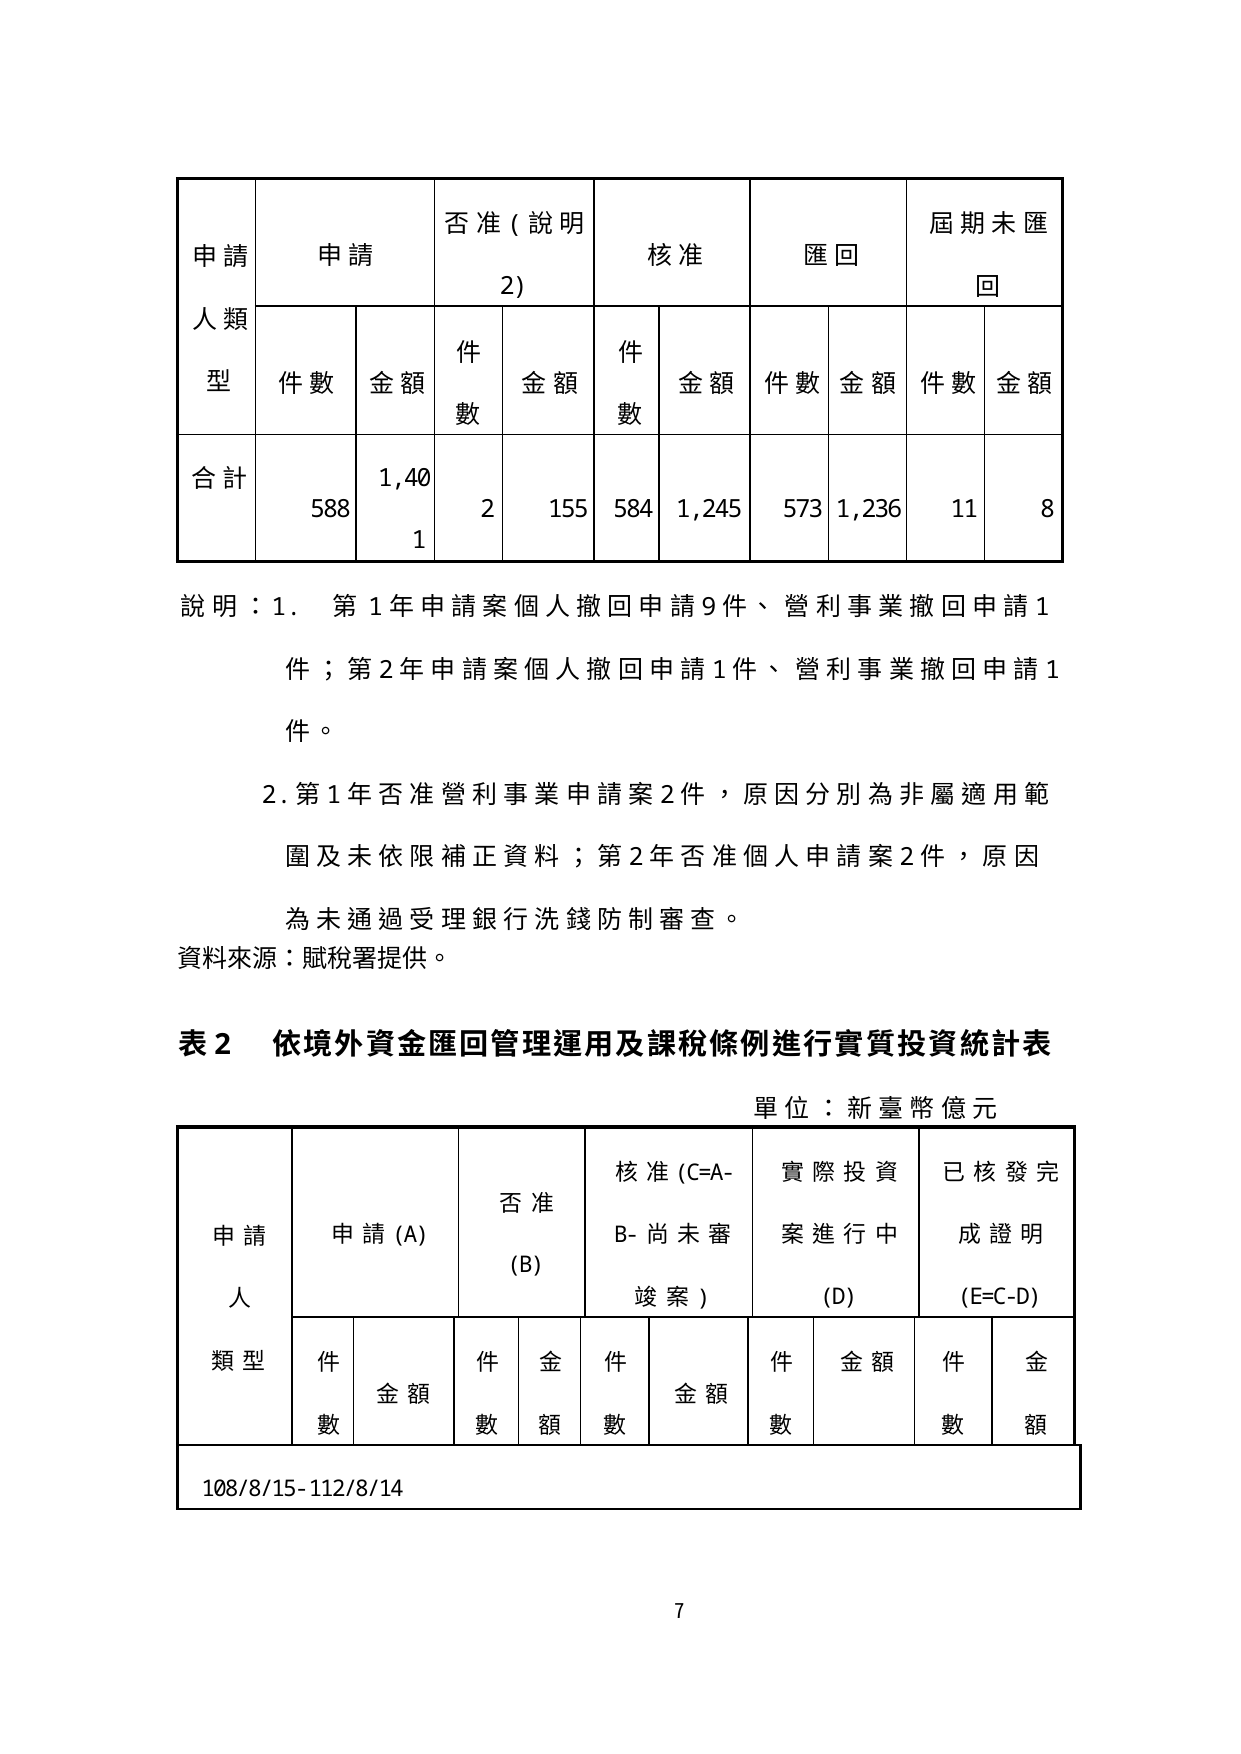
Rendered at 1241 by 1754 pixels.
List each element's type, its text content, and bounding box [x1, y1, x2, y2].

table_cell 155 [503, 435, 593, 560]
table_cell 2 [435, 435, 502, 560]
table_cell 件數 [751, 307, 828, 433]
table_cell 588 [256, 435, 355, 560]
table_header 否准(說明2) [435, 180, 593, 305]
table_cell 8 [985, 435, 1061, 560]
text 表2 依境外資金匯回管理運用及課稅條例進行實質投資統計表 [177, 1000, 1063, 1063]
table_cell 件數 [455, 1318, 518, 1444]
table_cell 件數 [907, 307, 984, 433]
text 說明：1. 第1年申請案個人撤回申請9件、營利事業撤回申請1件；第2年申請案個人撤回申請1件、營利事業撤回申請1件。 [177, 563, 1063, 751]
table_cell 件數 [256, 307, 355, 433]
table_header 已核發完成證明(E=C-D) [920, 1129, 1073, 1316]
table_cell 金額 [503, 307, 593, 433]
table_header 核准(C=A-B-尚未審竣案) [586, 1129, 752, 1316]
table_cell 1,401 [357, 435, 434, 560]
table_cell 金額 [660, 307, 749, 433]
table_cell 金額 [354, 1318, 453, 1444]
table_header 實際投資案進行中(D) [753, 1129, 918, 1316]
table_cell 金額 [985, 307, 1061, 433]
table_cell 件數 [581, 1318, 648, 1444]
table_header 申請(A) [293, 1129, 458, 1316]
table_cell 件數 [915, 1318, 991, 1444]
table_header 匯回 [751, 180, 906, 305]
table_cell 584 [595, 435, 658, 560]
table_cell 件數 [595, 307, 658, 433]
table_cell [1076, 1316, 1080, 1444]
table_cell 件數 [293, 1318, 353, 1444]
table_cell 金額 [814, 1318, 914, 1444]
table_cell 573 [751, 435, 828, 560]
table_header 否准(B) [459, 1129, 584, 1316]
table_header 申請 [256, 180, 434, 305]
table_header 申請人 類型 [179, 1129, 291, 1444]
table_header 申請人類型 [179, 180, 255, 433]
table_cell 金額 [357, 307, 434, 433]
text 資料來源：賦稅署提供。 [177, 938, 1063, 974]
table_cell 件數 [435, 307, 502, 433]
table_cell 1,236 [829, 435, 906, 560]
table_cell 金額 [519, 1318, 580, 1444]
table_cell 件數 [749, 1318, 813, 1444]
table_header 核准 [595, 180, 749, 305]
text 2.第1年否准營利事業申請案2件，原因分別為非屬適用範圍及未依限補正資料；第2年否准個人申請案2件，原因為未通過受理銀行洗錢防制審查。 [251, 751, 1063, 938]
table_cell 金額 [993, 1318, 1073, 1444]
table_cell 金額 [650, 1318, 747, 1444]
text 單位：新臺幣億元 [177, 1063, 1063, 1125]
table_cell 108/8/15-112/8/14 [179, 1446, 1079, 1508]
table_cell 1,245 [660, 435, 749, 560]
table_cell 11 [907, 435, 984, 560]
table_cell 合計 [179, 435, 255, 560]
table_header [1076, 1125, 1080, 1316]
table_header 屆期未匯回 [907, 180, 1061, 305]
table_cell 金額 [829, 307, 906, 433]
